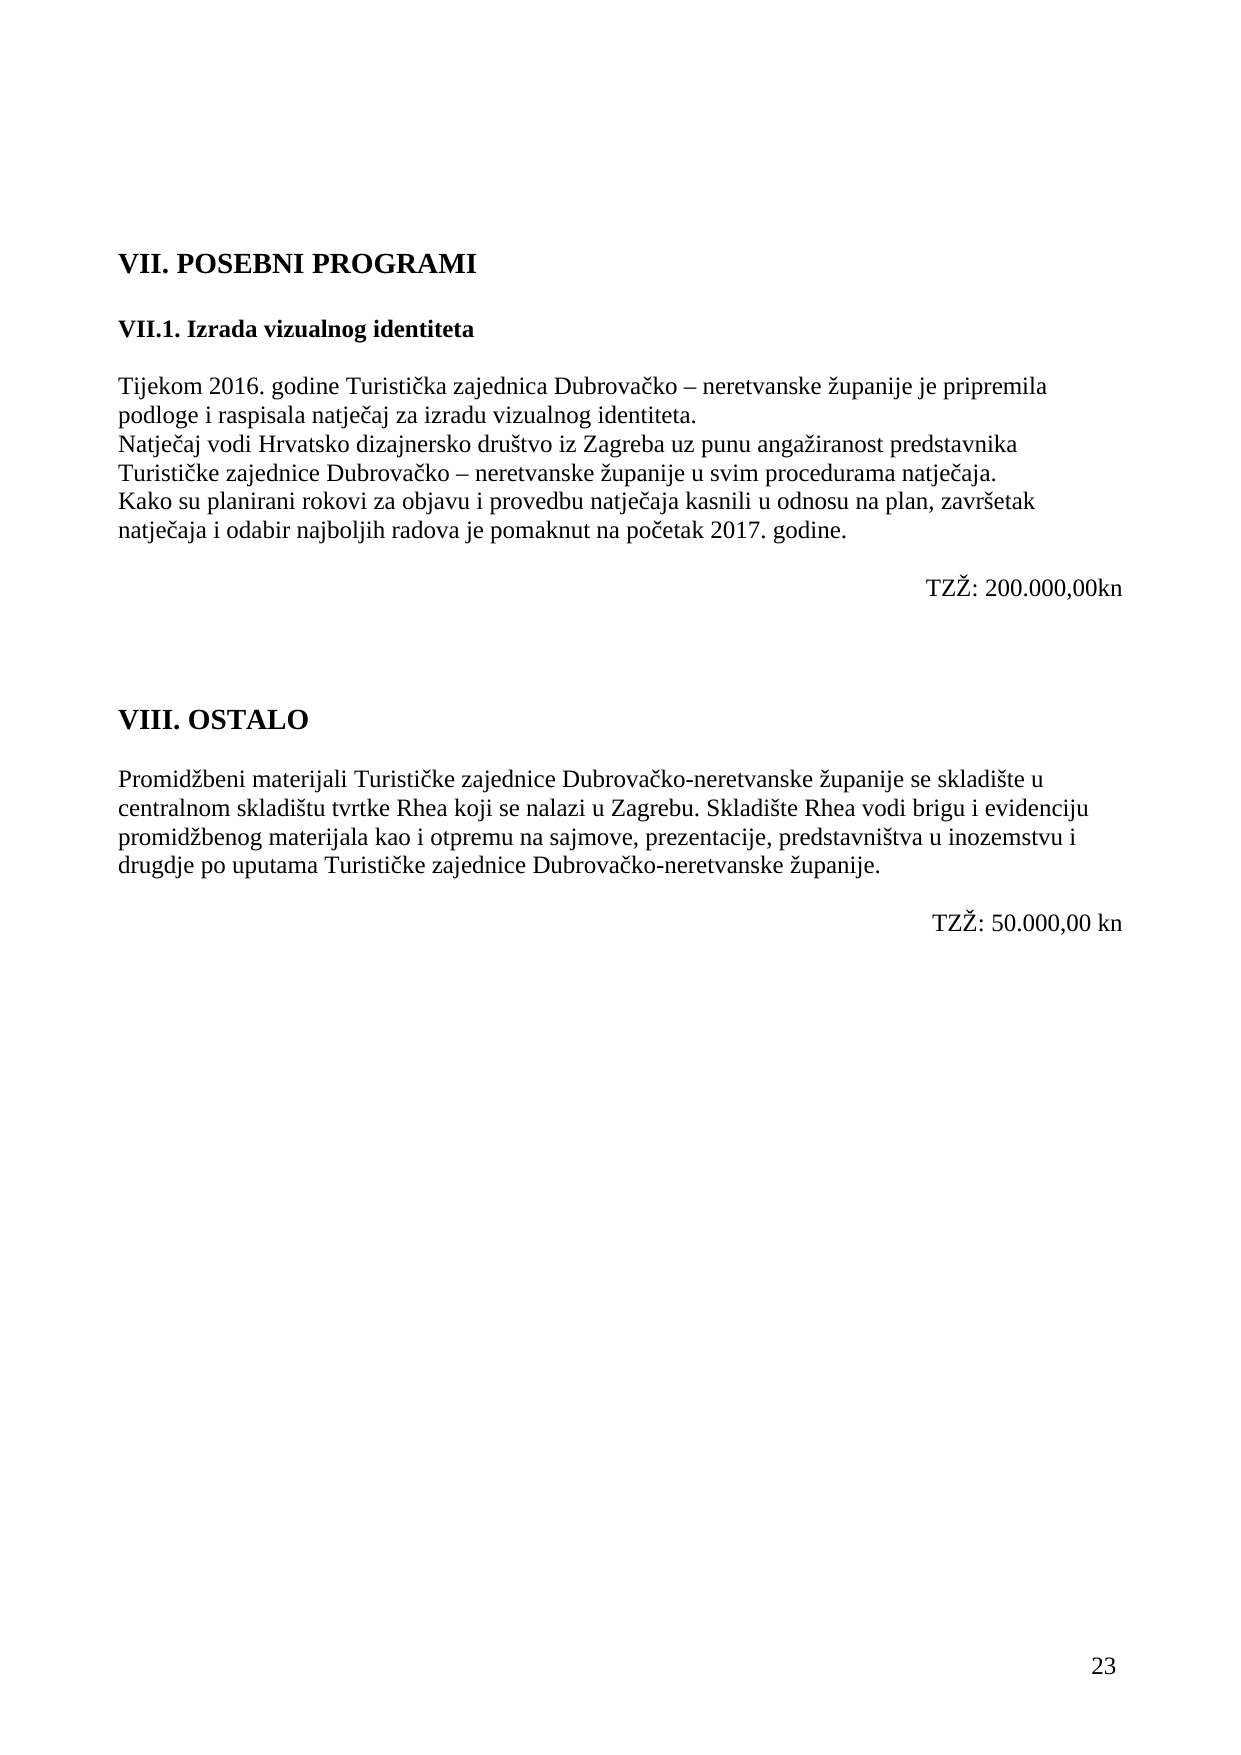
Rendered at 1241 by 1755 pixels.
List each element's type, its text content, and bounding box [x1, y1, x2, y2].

text TZŽ: 200.000,00kn [926, 573, 1216, 601]
subtitle VII.1. Izrada vizualnog identiteta [118, 314, 1216, 343]
text TZŽ: 50.000,00 kn [932, 908, 1216, 937]
text Tijekom 2016. godine Turistička zajednica Dubrovačko – neretvanske županije je pripremila podloge i raspisala natječaj za izradu vizualnog identiteta. [118, 371, 1049, 429]
list POSEBNI PROGRAMI [118, 247, 1216, 280]
text Promidžbeni materijali Turističke zajednice Dubrovačko-neretvanske županije se skladište u centralnom skladištu tvrtke Rhea koji se nalazi u Zagrebu. Skladište Rhea vodi brigu i evidenciju promidžbenog materijala kao i otpremu na sajmove, prezentacije, predstavništva u inozemstvu i drugdje po uputama Turističke zajednice Dubrovačko-neretvanske županije. [118, 764, 1091, 879]
list OSTALO [118, 702, 1216, 736]
text Kako su planirani rokovi za objavu i provedbu natječaja kasnili u odnosu na plan, završetak natječaja i odabir najboljih radova je pomaknut na početak 2017. godine. [118, 486, 1048, 544]
text Natječaj vodi Hrvatsko dizajnersko društvo iz Zagreba uz punu angažiranost predstavnika Turističke zajednice Dubrovačko – neretvanske županije u svim procedurama natječaja. [118, 429, 1020, 486]
